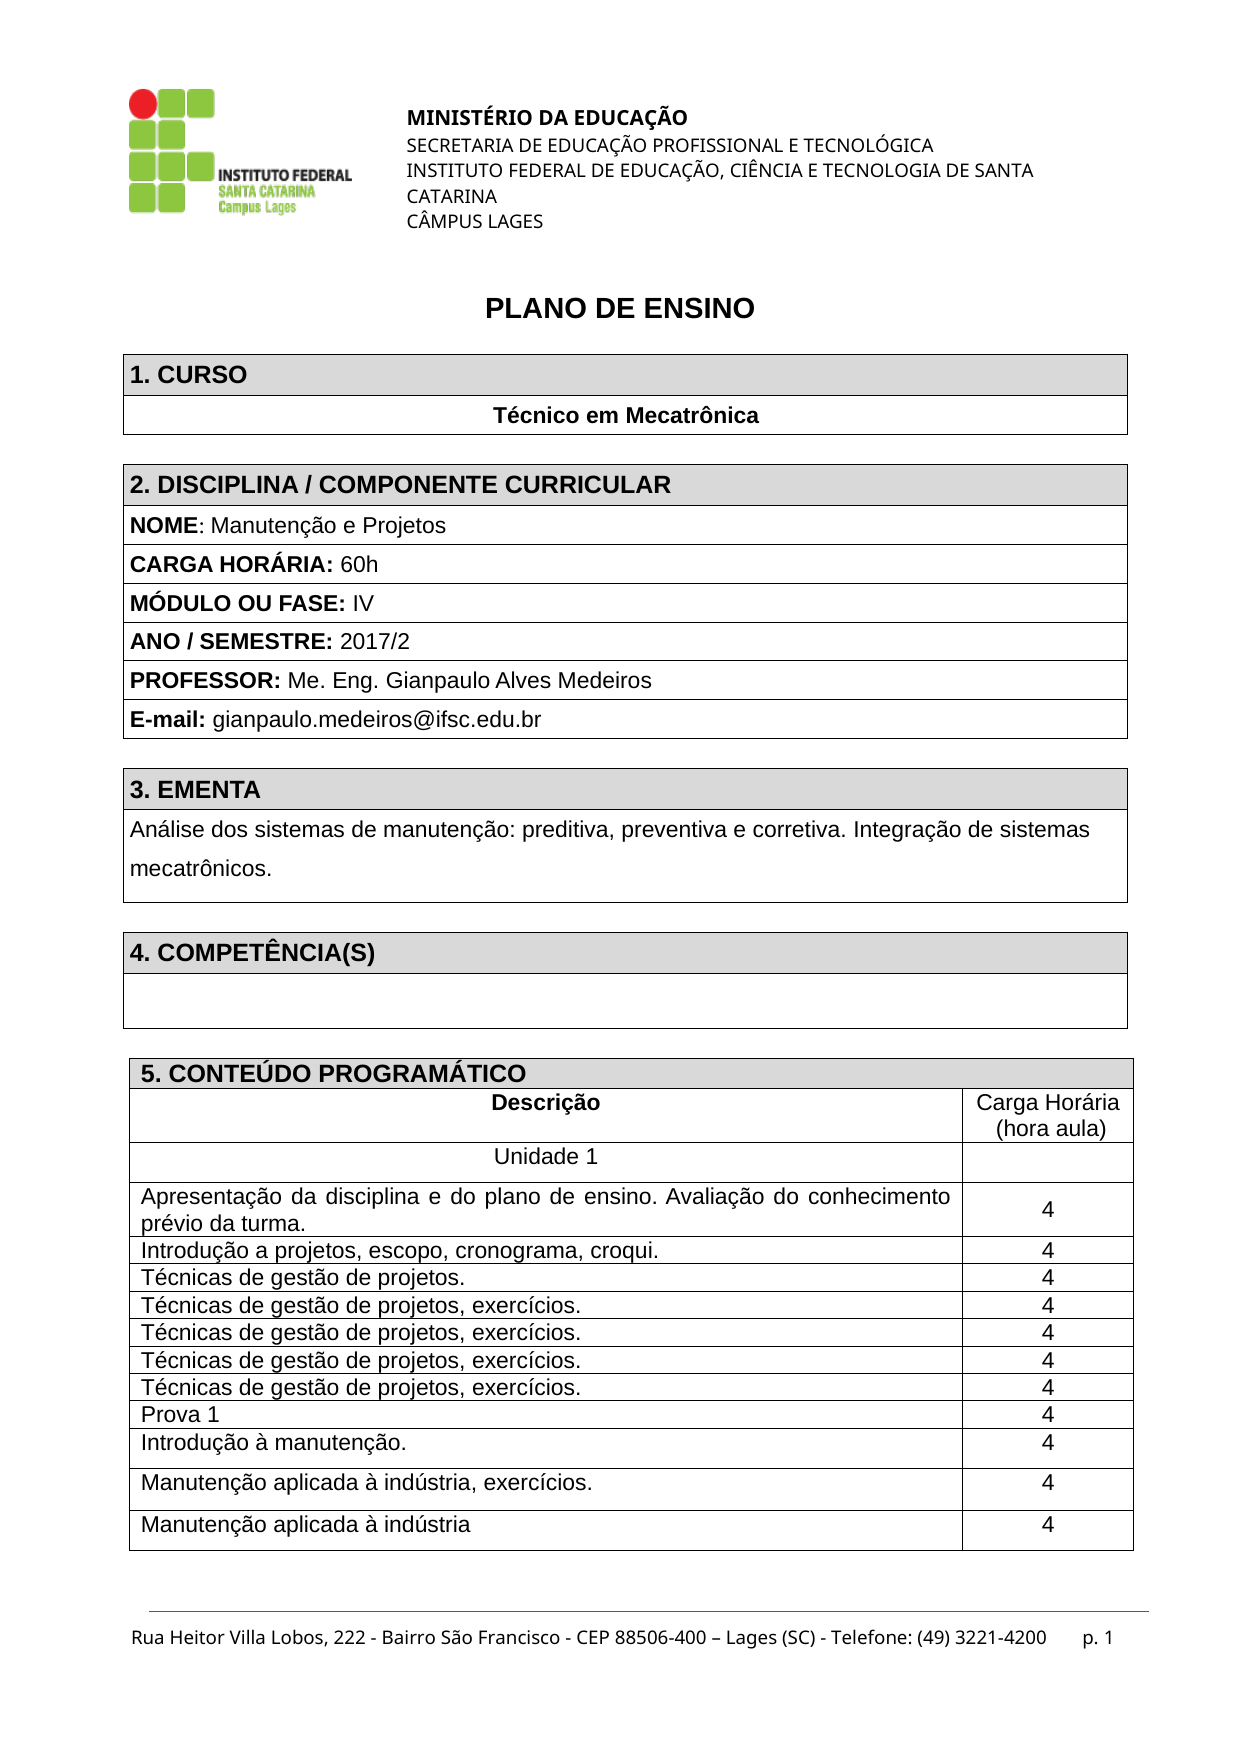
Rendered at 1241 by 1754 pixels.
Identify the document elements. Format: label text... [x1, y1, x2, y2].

table_cell CARGA HORÁRIA: 60h [124, 545, 1127, 583]
table_cell Apresentação da disciplina e do plano de ensino. Avaliação do conhecimento prévio da turma. [130, 1183, 962, 1236]
table_cell E-mail: gianpaulo.medeiros@ifsc.edu.br [124, 700, 1127, 738]
table_cell 4 [963, 1237, 1133, 1263]
table_cell Introdução à manutenção. [130, 1429, 962, 1468]
table_cell 4 [963, 1511, 1133, 1550]
table_cell 4 [963, 1347, 1133, 1373]
table_cell Carga Horária (hora aula) [963, 1089, 1133, 1142]
table_cell Técnicas de gestão de projetos, exercícios. [130, 1319, 962, 1346]
table_cell Descrição [130, 1089, 962, 1142]
table_cell 4 [963, 1401, 1133, 1428]
text Plano de Ensino [118, 291, 1122, 325]
table_cell 4 [963, 1319, 1133, 1346]
table_cell ANO / SEMESTRE: 2017/2 [124, 623, 1127, 660]
table_cell [963, 1143, 1133, 1182]
table_cell MÓDULO OU FASE: IV [124, 584, 1127, 622]
table_cell 4 [963, 1429, 1133, 1468]
table_cell Técnicas de gestão de projetos. [130, 1264, 962, 1291]
table_cell Unidade 1 [130, 1143, 962, 1182]
table_cell Técnicas de gestão de projetos, exercícios. [130, 1292, 962, 1318]
table_cell NOME: Manutenção e Projetos [124, 506, 1127, 544]
table_header 4. COMPETÊNCIA(S) [124, 933, 1127, 973]
table_cell 4 [963, 1469, 1133, 1510]
table_header 2. DISCIPLINA / COMPONENTE CURRICULAR [124, 465, 1127, 505]
table_cell Técnico em Mecatrônica [124, 396, 1127, 434]
table_header 1. CURSO [124, 355, 1127, 395]
table_cell [124, 974, 1127, 1028]
table_cell Análise dos sistemas de manutenção: preditiva, preventiva e corretiva. Integração de sistemas mecatrônicos. [124, 810, 1127, 902]
table_cell 4 [963, 1292, 1133, 1318]
table_cell Manutenção aplicada à indústria, exercícios. [130, 1469, 962, 1510]
table_header 3. EMENTA [124, 769, 1127, 809]
table_cell Técnicas de gestão de projetos, exercícios. [130, 1374, 962, 1400]
table_cell 4 [963, 1183, 1133, 1236]
table_cell 4 [963, 1264, 1133, 1291]
table_cell Manutenção aplicada à indústria [130, 1511, 962, 1550]
table_cell Técnicas de gestão de projetos, exercícios. [130, 1347, 962, 1373]
table_cell 4 [963, 1374, 1133, 1400]
table_cell Introdução a projetos, escopo, cronograma, croqui. [130, 1237, 962, 1263]
table_cell Prova 1 [130, 1401, 962, 1428]
table_header 5. CONTEÚDO PROGRAMÁTICO [130, 1059, 1133, 1088]
table_cell PROFESSOR: Me. Eng. Gianpaulo Alves Medeiros [124, 661, 1127, 699]
